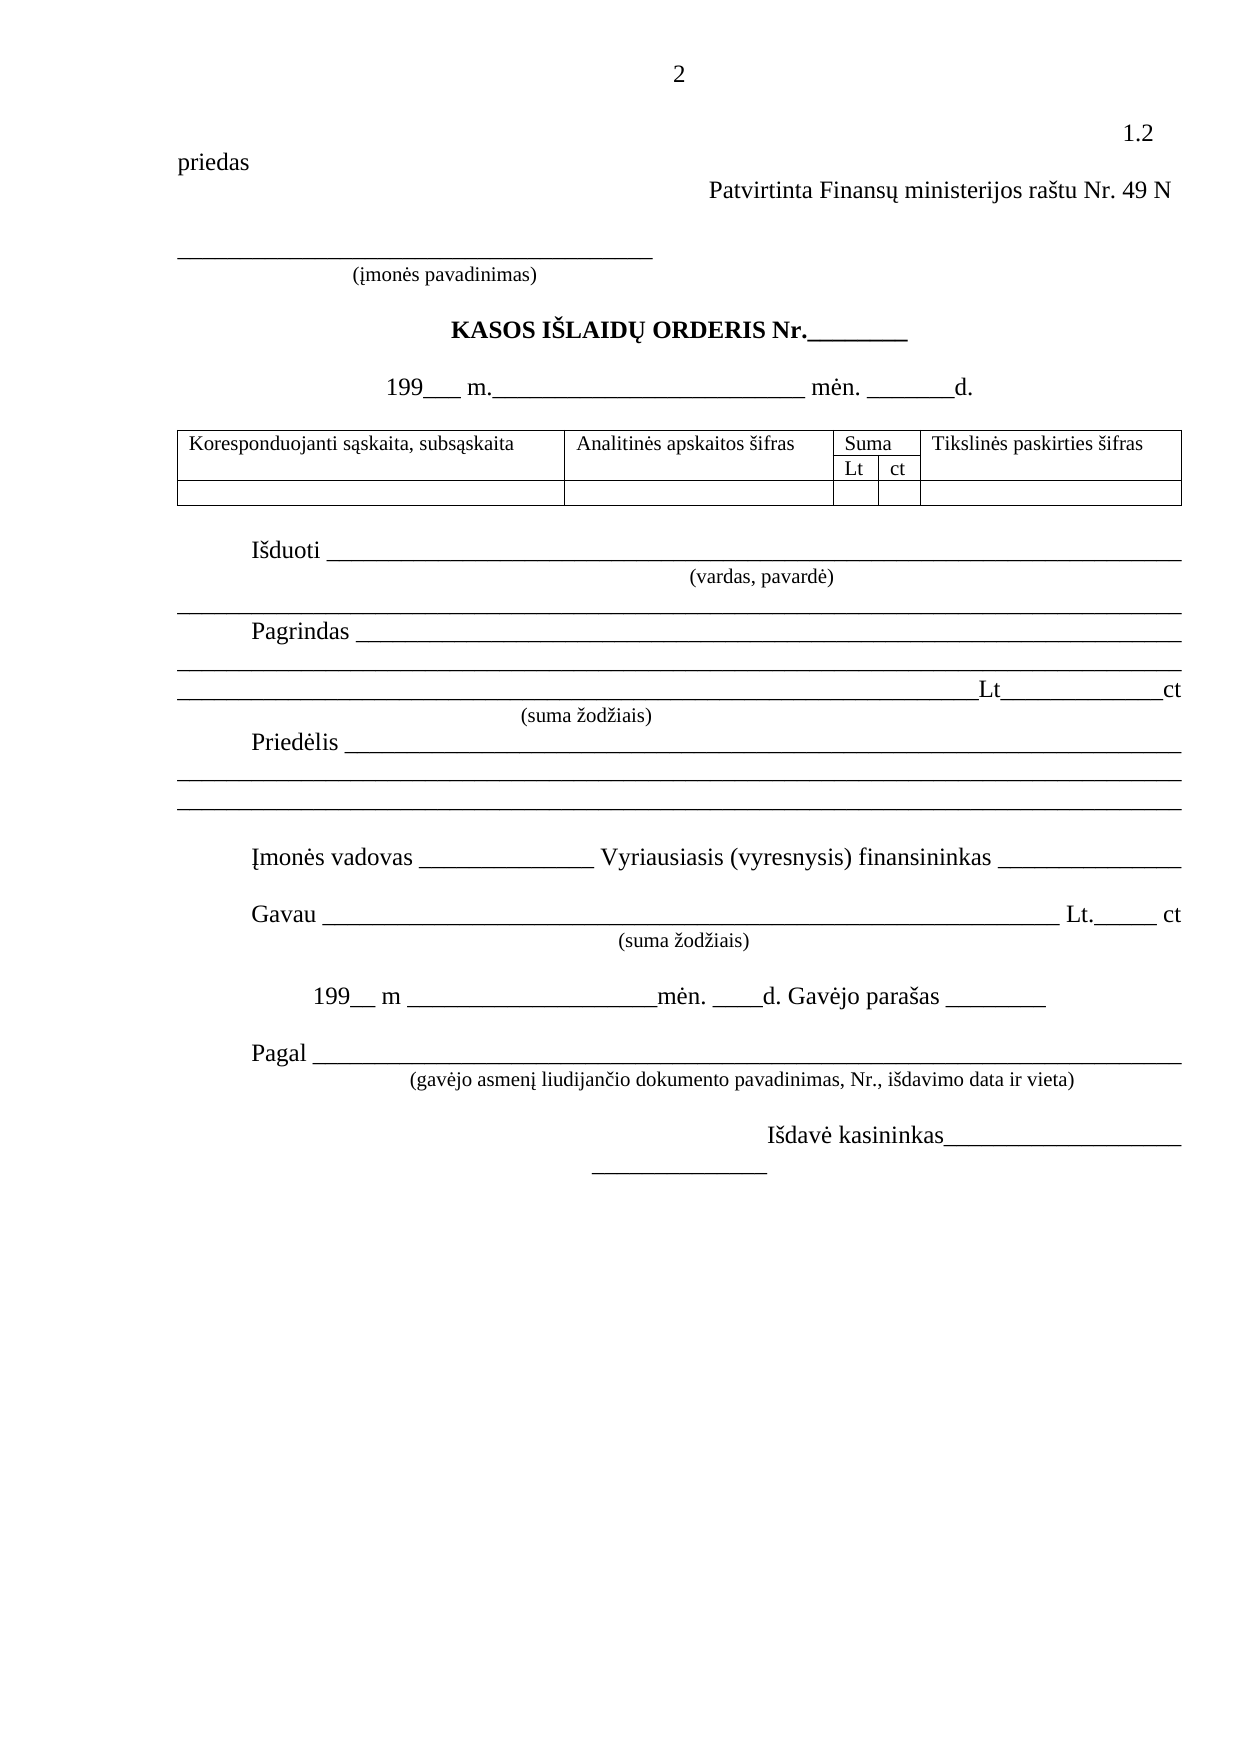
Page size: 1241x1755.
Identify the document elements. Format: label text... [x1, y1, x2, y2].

text 1.2 priedas [177, 118, 1181, 176]
table_cell Lt [834, 456, 878, 480]
table_header Analitinės apskaitos šifras [565, 431, 833, 480]
text Pagal [177, 1038, 1181, 1067]
text KASOS IŠLAIDŲ ORDERIS Nr.________ [177, 315, 1181, 343]
text Priedėlis [177, 727, 1181, 755]
text 199__ m ____________________mėn. ____d. Gavėjo parašas ________ [177, 981, 1181, 1009]
text 199___ m._________________________ mėn. _______d. [177, 372, 1181, 401]
text ______________________________________ [177, 233, 1181, 262]
text (gavėjo asmenį liudijančio dokumento pavadinimas, Nr., išdavimo data ir vieta) [177, 1067, 1181, 1091]
text Išdavė kasininkas___________________ [177, 1120, 1181, 1148]
text (suma žodžiais) [177, 928, 1181, 952]
table_cell [565, 481, 833, 505]
text Įmonės vadovas ______________ Vyriausiasis (vyresnysis) finansininkas [177, 842, 1181, 870]
text ______________ [177, 1148, 1181, 1177]
text (suma žodžiais) [177, 703, 1181, 727]
text Patvirtinta Finansų ministerijos raštu Nr. 49 N [177, 176, 1181, 204]
table_cell [178, 481, 564, 505]
table_cell [921, 481, 1181, 505]
text Išduoti [177, 535, 1181, 563]
text (įmonės pavadinimas) [177, 262, 1181, 286]
text Pagrindas [177, 616, 1181, 645]
table_header Tikslinės paskirties šifras [921, 431, 1181, 480]
table_cell ct [879, 456, 920, 480]
text (vardas, pavardė) [177, 563, 1181, 588]
table_header Koresponduojanti sąskaita, subsąskaita [178, 431, 564, 480]
table_cell [834, 481, 878, 505]
table_header Suma [834, 431, 920, 455]
text Lt_____________ct [177, 674, 1181, 703]
table_cell [879, 481, 920, 505]
text Gavau Lt._____ ct [177, 899, 1181, 928]
